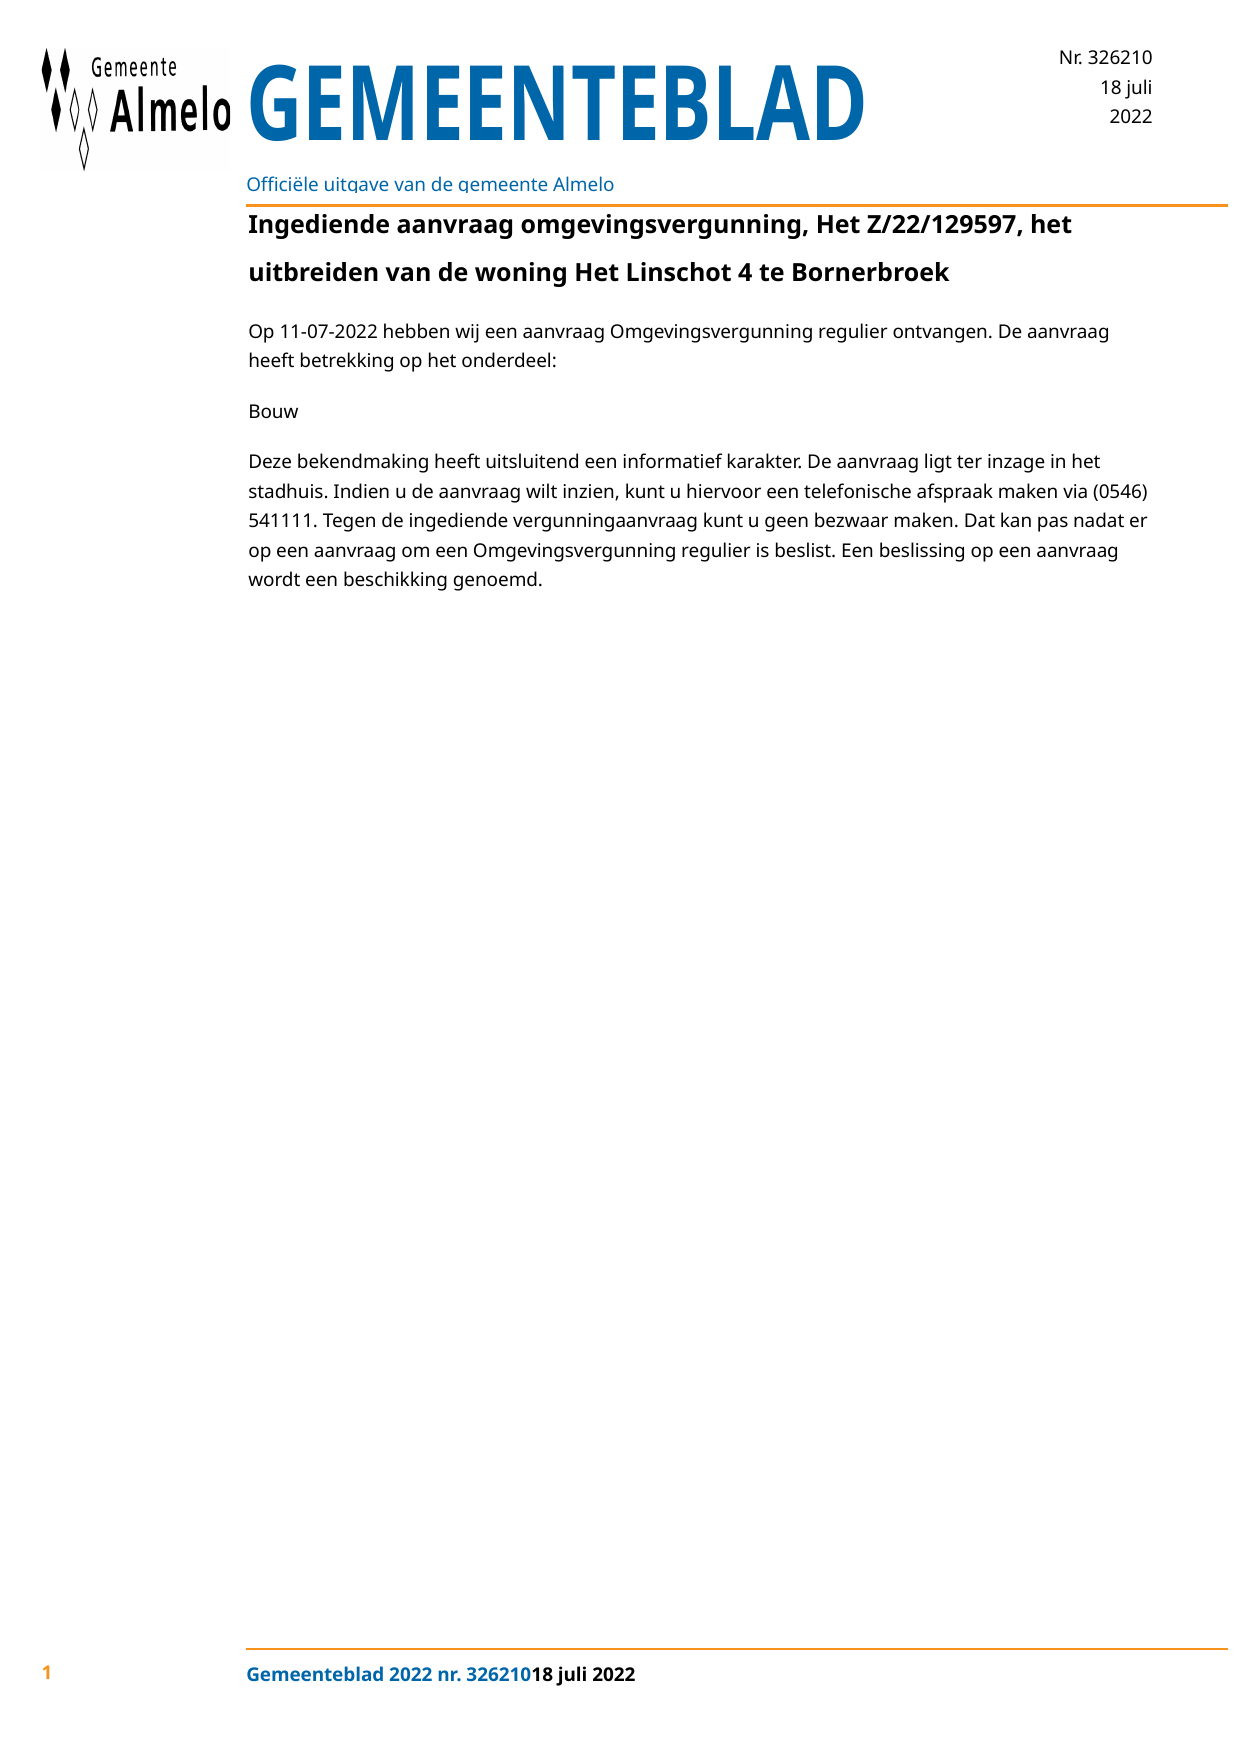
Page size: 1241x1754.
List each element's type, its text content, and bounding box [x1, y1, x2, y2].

text Op 11-07-2022 hebben wij een aanvraag Omgevingsvergunning regulier ontvangen. De aanvraag heeft betrekking op het onderdeel: [248, 318, 1152, 373]
text Bouw [248, 398, 1152, 424]
text Ingediende aanvraag omgevingsvergunning, Het Z/22/129597, het uitbreiden van de woning Het Linschot 4 te Bornerbroek [248, 207, 1152, 288]
text Deze bekendmaking heeft uitsluitend een informatief karakter. De aanvraag ligt ter inzage in het stadhuis. Indien u de aanvraag wilt inzien, kunt u hiervoor een telefonische afspraak maken via (0546) 541111. Tegen de ingediende vergunningaanvraag kunt u geen bezwaar maken. Dat kan pas nadat er op een aanvraag om een Omgevingsvergunning regulier is beslist. Een beslissing op een aanvraag wordt een beschikking genoemd. [248, 448, 1152, 592]
picture [41, 47, 231, 172]
